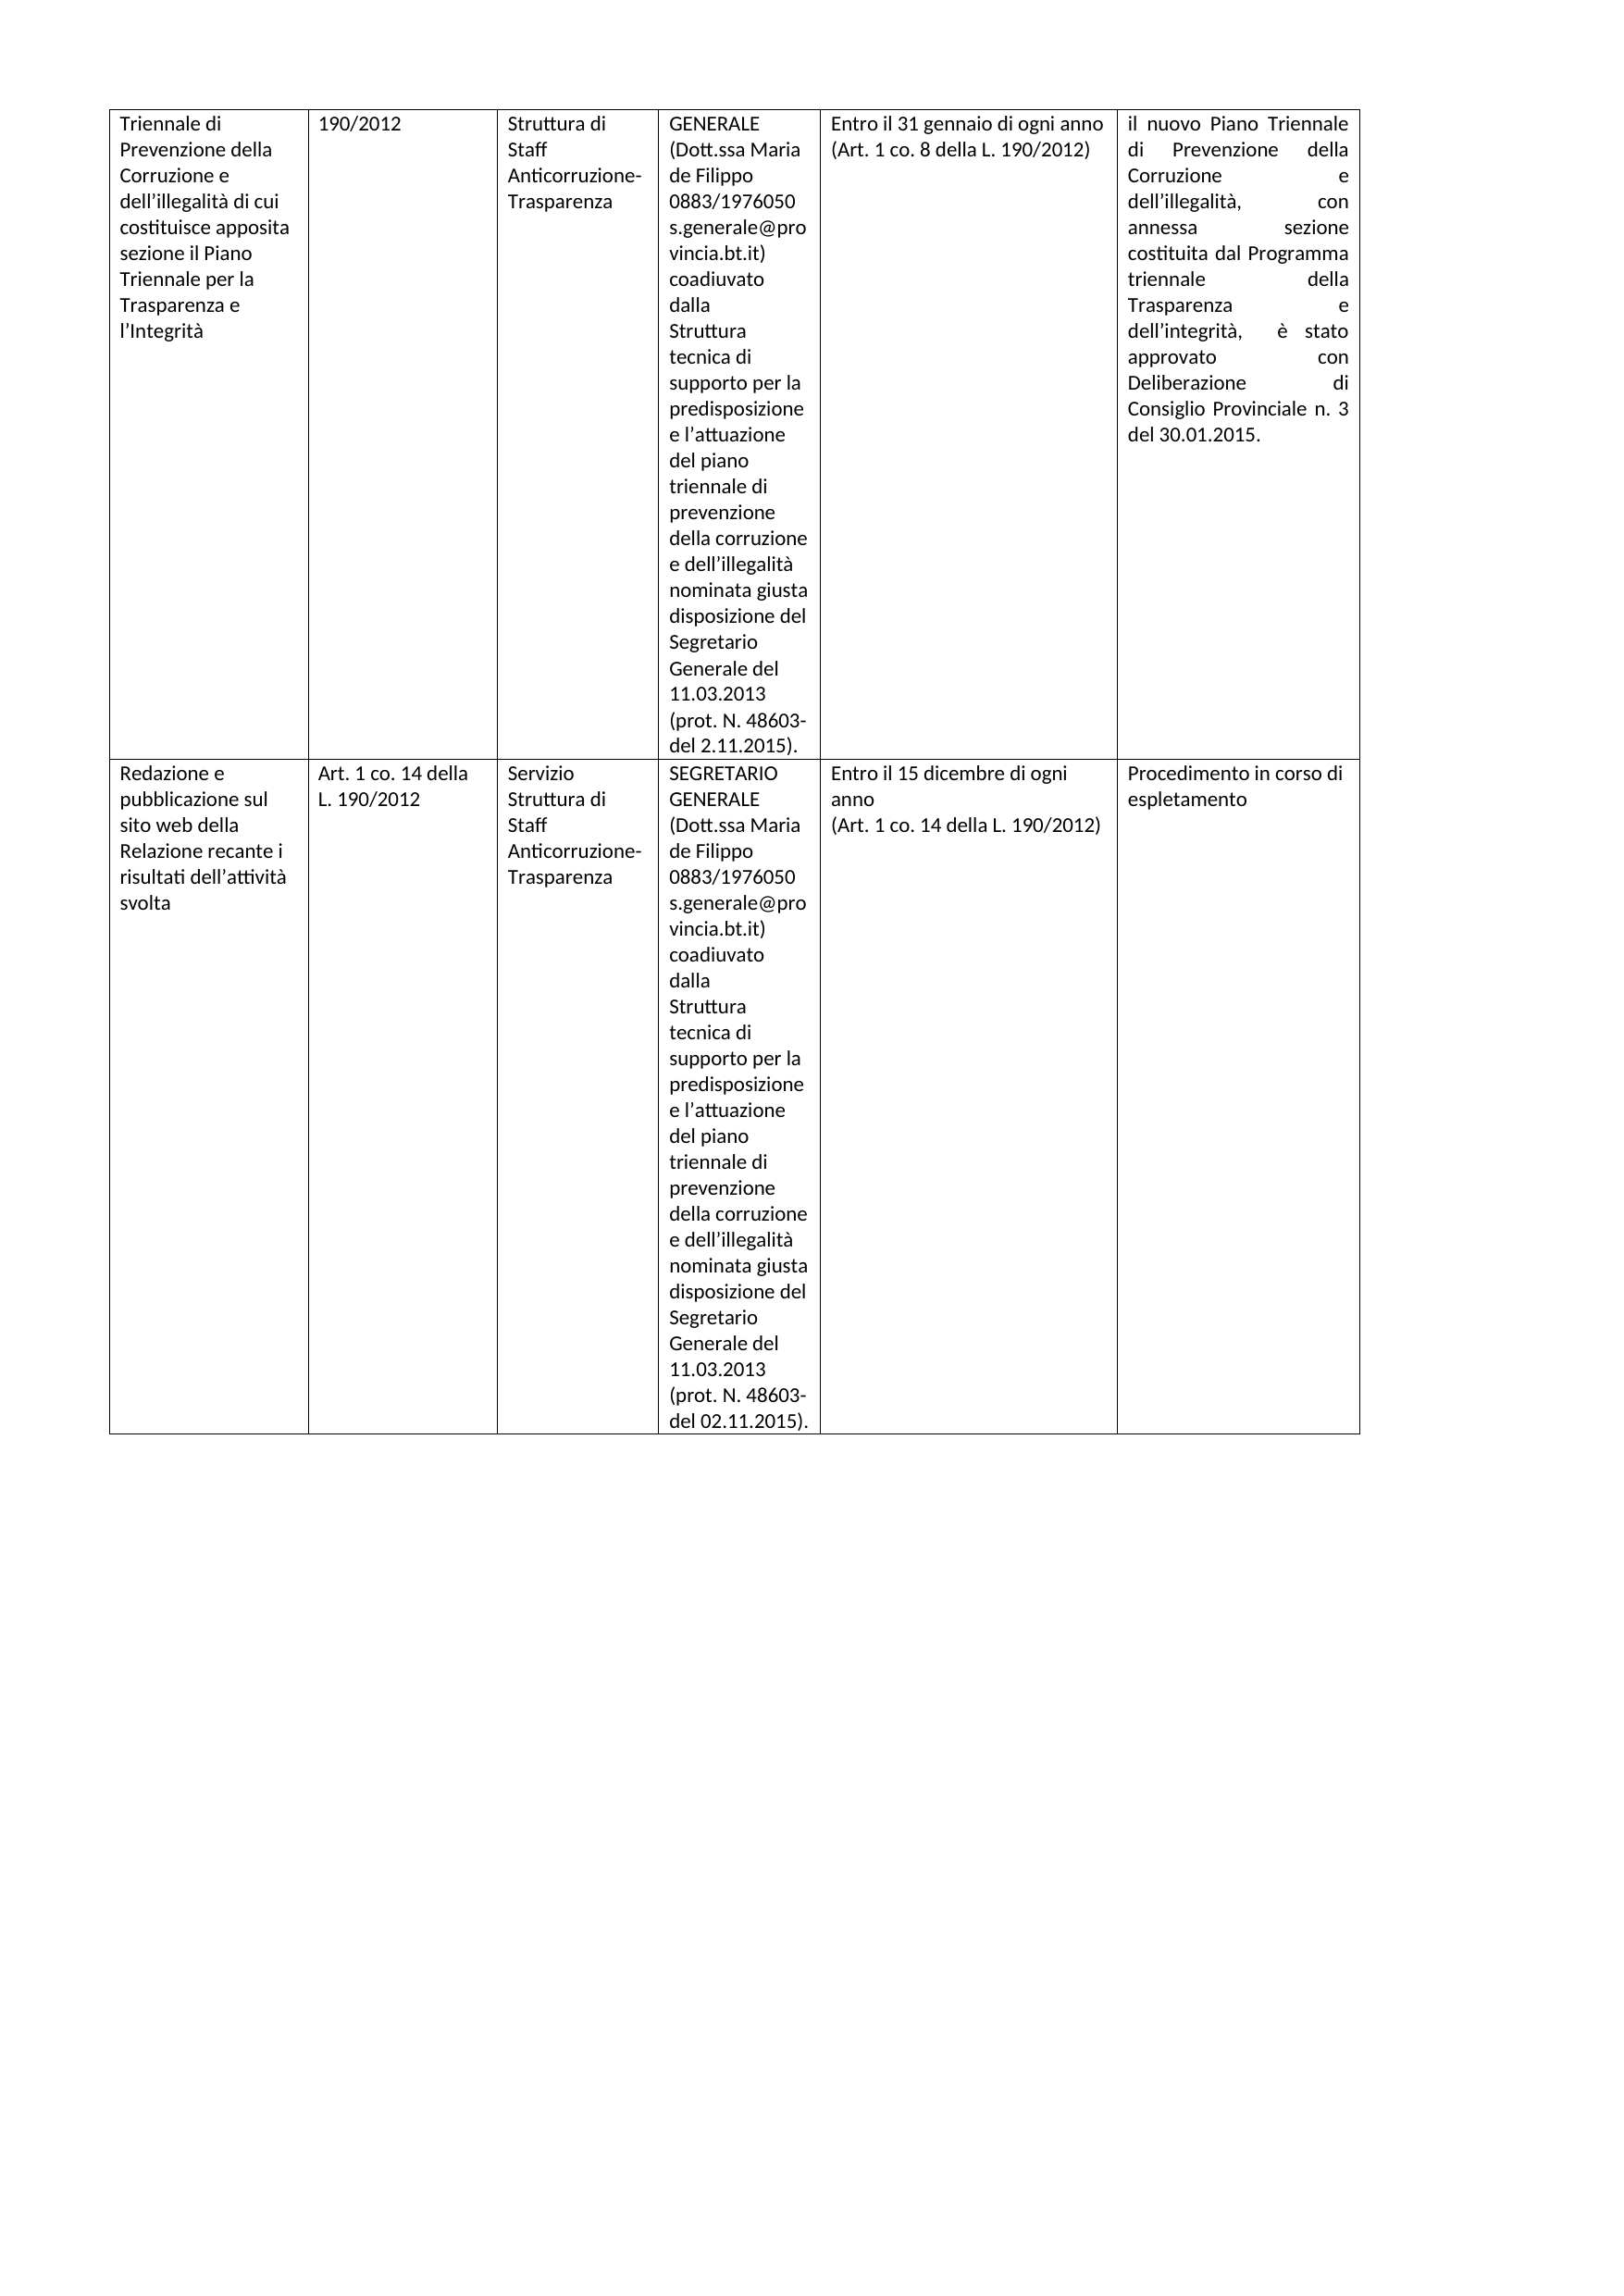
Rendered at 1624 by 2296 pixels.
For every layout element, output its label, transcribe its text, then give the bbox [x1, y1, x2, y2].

table_cell Procedimento in corso di espletamento [1118, 760, 1359, 1433]
table_cell SEGRETARIO GENERALE (Dott.ssa Maria de Filippo 0883/1976050 s.generale@provincia.bt.it) coadiuvato dalla Struttura tecnica di supporto per la predisposizione e l’attuazione del piano triennale di prevenzione della corruzione e dell’illegalità nominata giusta disposizione del Segretario Generale del 11.03.2013 (prot. N. 48603-del 02.11.2015). [659, 760, 820, 1433]
table_cell 190/2012 [309, 110, 497, 759]
table_cell il nuovo Piano Triennale di Prevenzione della Corruzione e dell’illegalità, con annessa sezione costituita dal Programma triennale della Trasparenza e dell’integrità, è stato approvato con Deliberazione di Consiglio Provinciale n. 3 del 30.01.2015. [1118, 110, 1359, 759]
table_cell Entro il 31 gennaio di ogni anno (Art. 1 co. 8 della L. 190/2012) [821, 110, 1117, 759]
table_cell GENERALE (Dott.ssa Maria de Filippo 0883/1976050 s.generale@provincia.bt.it) coadiuvato dalla Struttura tecnica di supporto per la predisposizione e l’attuazione del piano triennale di prevenzione della corruzione e dell’illegalità nominata giusta disposizione del Segretario Generale del 11.03.2013 (prot. N. 48603-del 2.11.2015). [659, 110, 820, 759]
table_cell Entro il 15 dicembre di ogni anno (Art. 1 co. 14 della L. 190/2012) [821, 760, 1117, 1433]
table_cell Servizio Struttura di Staff Anticorruzione-Trasparenza [498, 760, 658, 1433]
table_cell Struttura di Staff Anticorruzione-Trasparenza [498, 110, 658, 759]
table_cell Art. 1 co. 14 della L. 190/2012 [309, 760, 497, 1433]
table_cell Triennale di Prevenzione della Corruzione e dell’illegalità di cui costituisce apposita sezione il Piano Triennale per la Trasparenza e l’Integrità [110, 110, 308, 759]
table_cell Redazione e pubblicazione sul sito web della Relazione recante i risultati dell’attività svolta [110, 760, 308, 1433]
